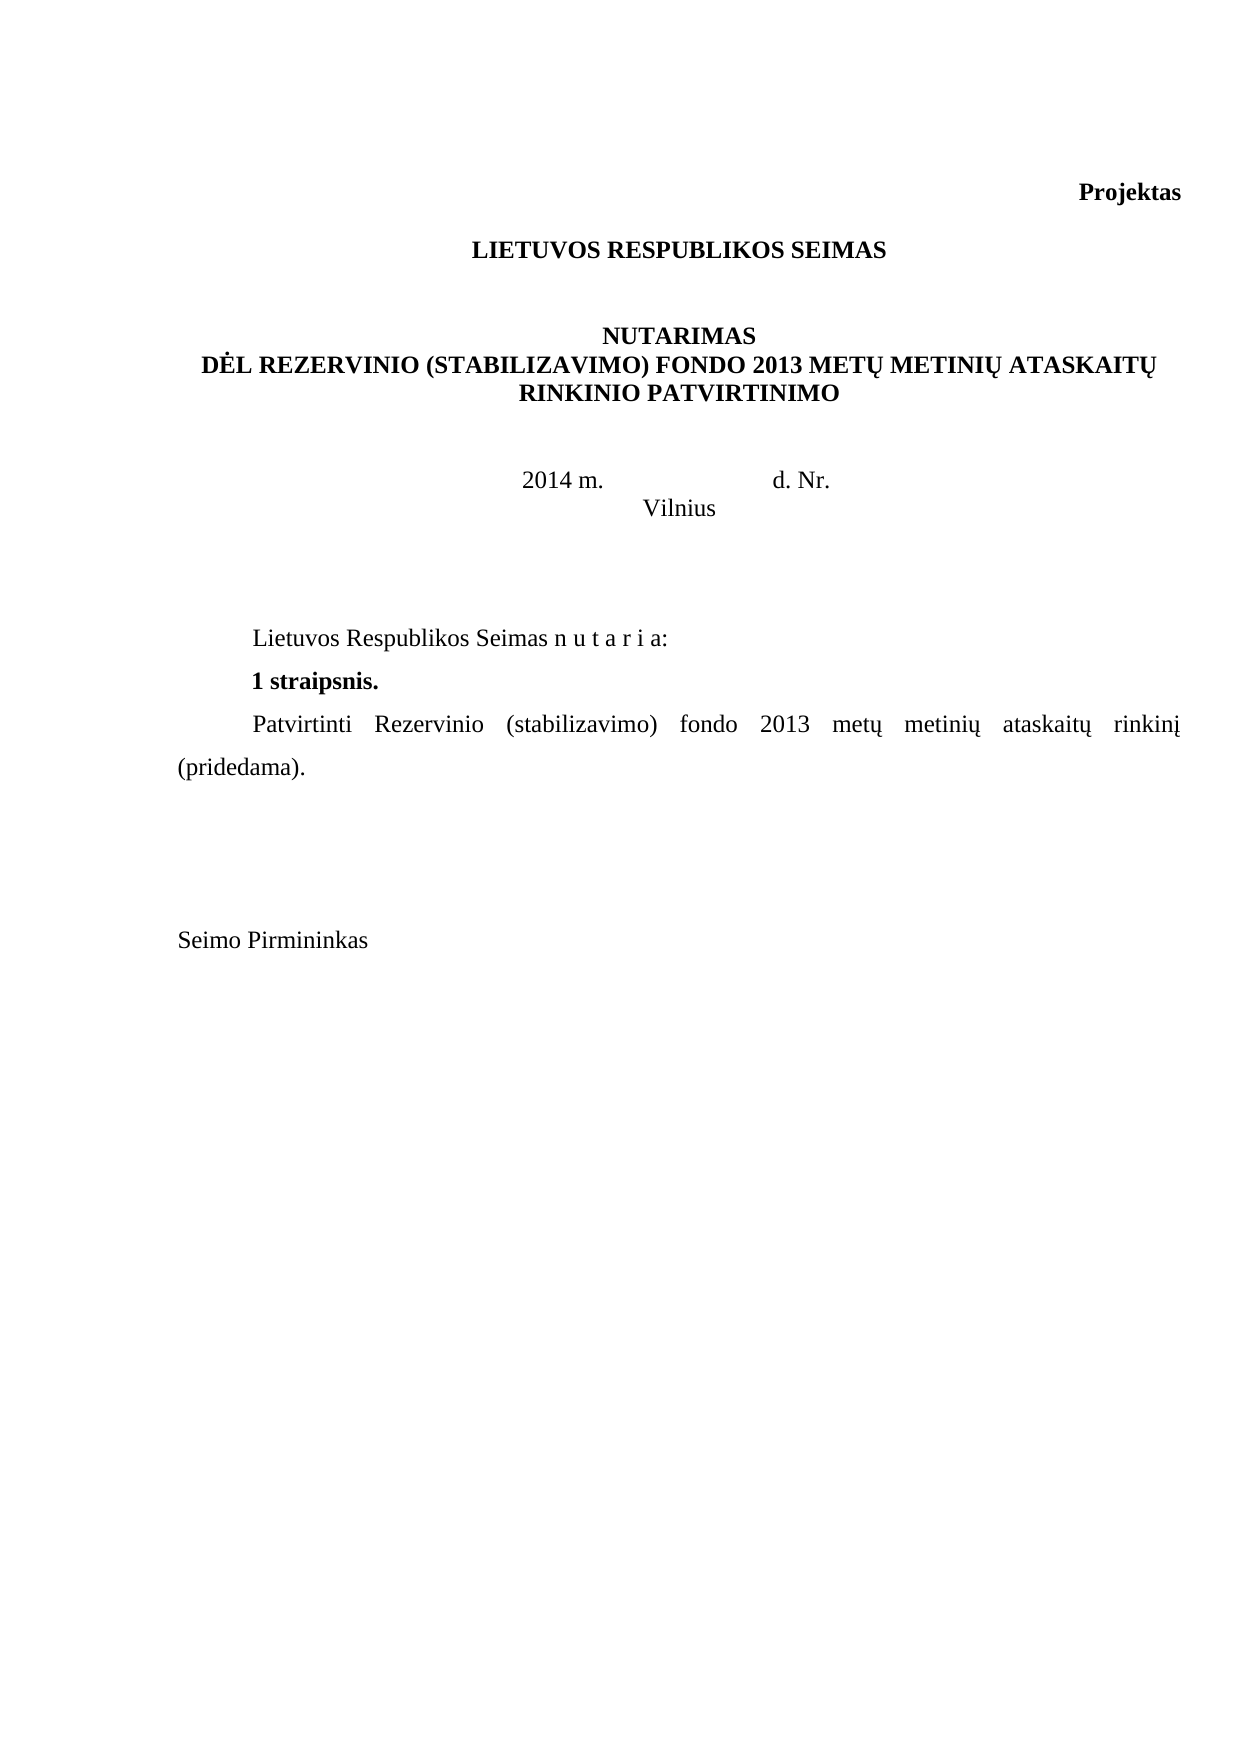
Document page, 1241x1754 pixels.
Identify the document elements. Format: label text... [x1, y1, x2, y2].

text 2014 m. d. Nr. [177, 465, 1181, 493]
text Patvirtinti Rezervinio (stabilizavimo) fondo 2013 metų metinių ataskaitų rinkinį (pridedama). [177, 709, 1181, 781]
text Vilnius [177, 493, 1181, 522]
text Seimo Pirmininkas [177, 925, 1181, 953]
text LIETUVOS RESPUBLIKOS SEIMAS [177, 235, 1181, 263]
text Projektas [177, 177, 1181, 206]
text NUTARIMAS [177, 321, 1181, 350]
text DĖL REZERVINIO (STABILIZAVIMO) FONDO 2013 mETŲ metinių ataskaitų rinkinio PATVIRTINIMO [177, 350, 1181, 407]
text 1 straipsnis. [251, 666, 1181, 695]
text Lietuvos Respublikos Seimas n u t a r i a: [177, 623, 1181, 652]
